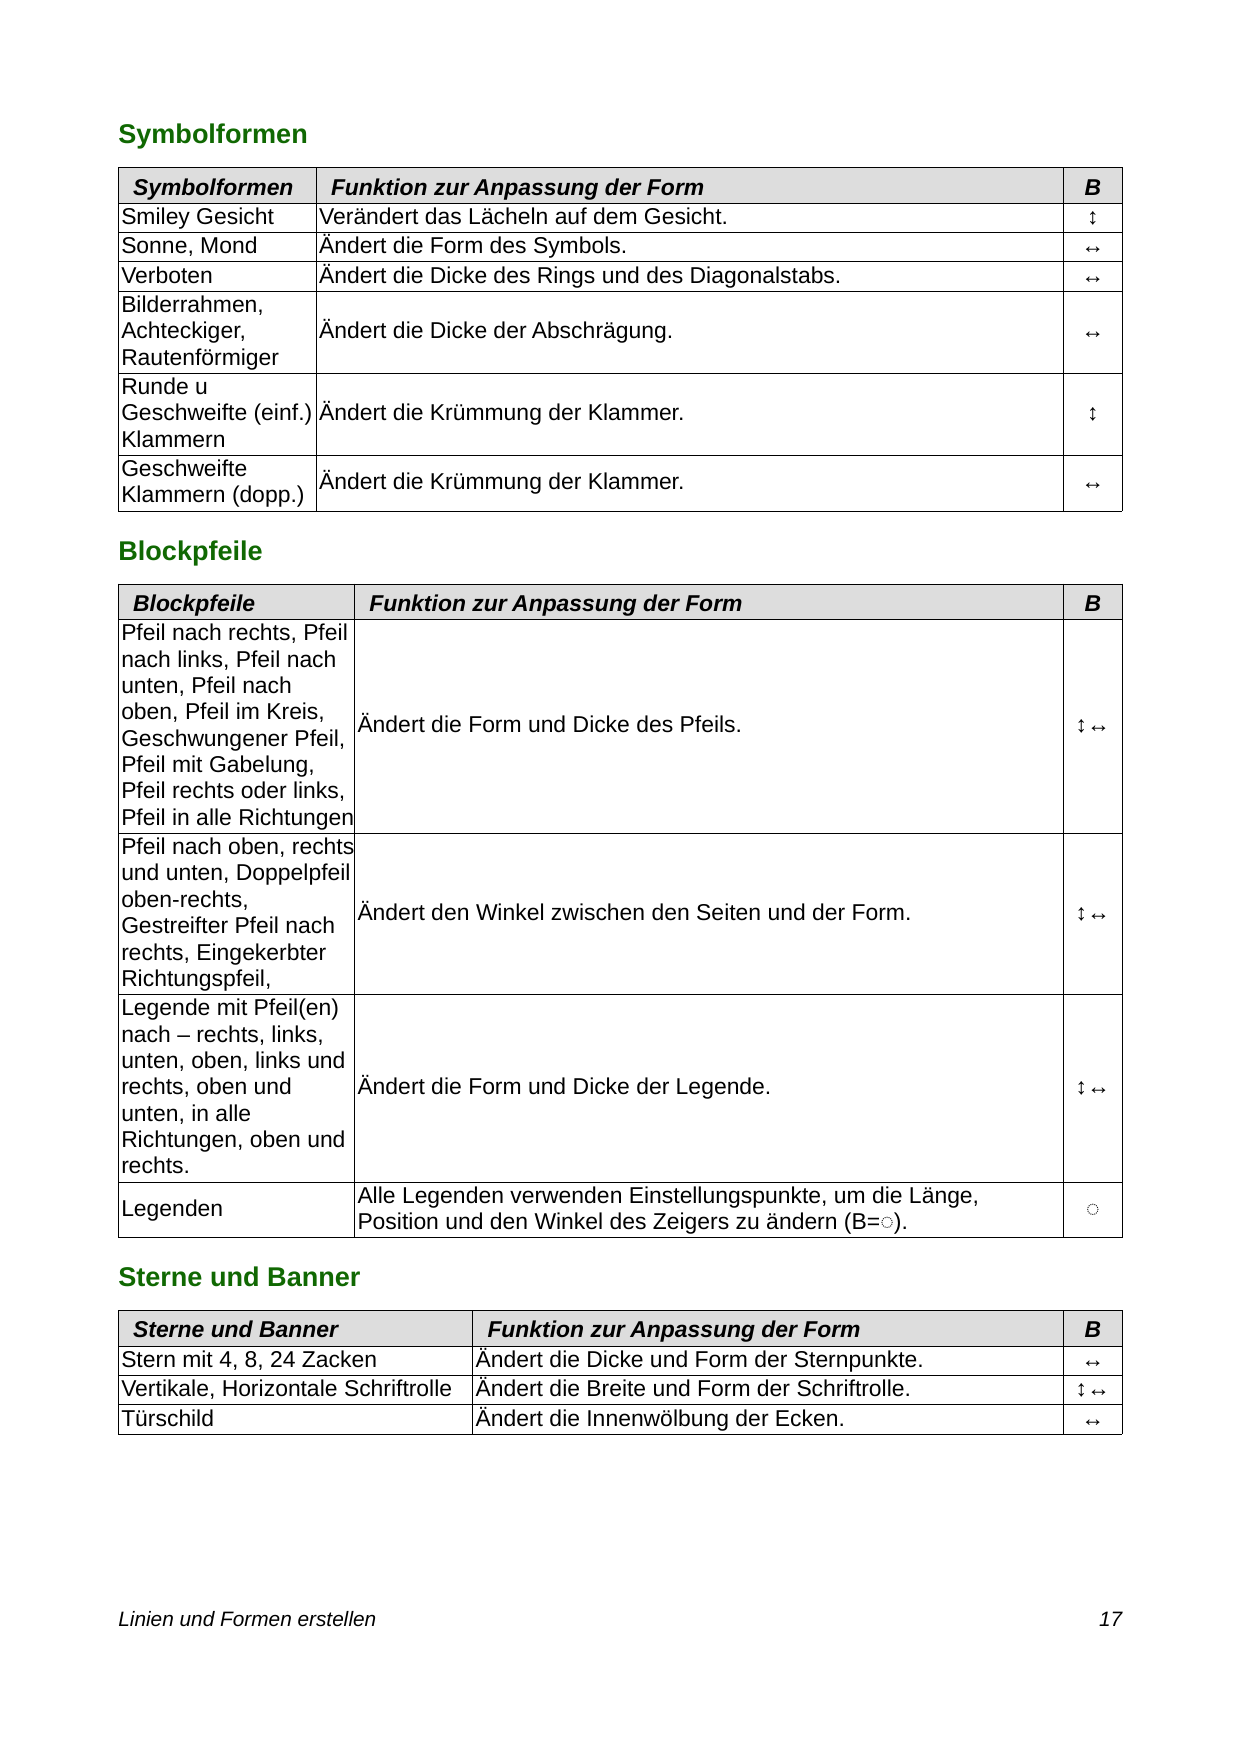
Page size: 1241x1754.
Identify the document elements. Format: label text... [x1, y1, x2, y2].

table_cell Ändert die Form und Dicke der Legende. [355, 995, 1063, 1182]
table_cell ↕↔ [1064, 995, 1122, 1182]
table_cell ↔ [1064, 233, 1122, 261]
table_cell Legende mit Pfeil(en) nach – rechts, links, unten, oben, links und rechts, oben und unten, in alle Richtungen, oben und rechts. [119, 995, 354, 1182]
table_cell Verändert das Lächeln auf dem Gesicht. [317, 204, 1063, 232]
table_cell Pfeil nach oben, rechts und unten, Doppelpfeil oben-rechts, Gestreifter Pfeil nach rechts, Eingekerbter Richtungspfeil, [119, 834, 354, 994]
table_cell ↔ [1064, 292, 1122, 373]
table_cell ↕↔ [1064, 834, 1122, 994]
table_cell Alle Legenden verwenden Einstellungspunkte, um die Länge, Position und den Winkel des Zeigers zu ändern (B=◌). [355, 1183, 1063, 1237]
table_cell ↔ [1064, 1347, 1122, 1375]
table_cell ↕↔ [1064, 1376, 1122, 1404]
table_cell Ändert die Krümmung der Klammer. [317, 456, 1063, 511]
table_cell Vertikale, Horizontale Schriftrolle [119, 1376, 472, 1404]
table_header Funktion zur Anpassung der Form [473, 1311, 1063, 1346]
table_cell Smiley Gesicht [119, 204, 316, 232]
table_cell Ändert die Form und Dicke des Pfeils. [355, 620, 1063, 833]
table_cell Geschweifte Klammern (dopp.) [119, 456, 316, 511]
table_cell Ändert die Form des Symbols. [317, 233, 1063, 261]
table_cell ↕ [1064, 204, 1122, 232]
table_header Symbolformen [119, 168, 316, 203]
table_header B [1064, 585, 1122, 619]
table_cell Verboten [119, 262, 316, 291]
table_cell Türschild [119, 1405, 472, 1434]
table_cell Stern mit 4, 8, 24 Zacken [119, 1347, 472, 1375]
table_cell Ändert die Krümmung der Klammer. [317, 374, 1063, 455]
table_cell ↔ [1064, 262, 1122, 291]
table_cell ◌ [1064, 1183, 1122, 1237]
table_cell Ändert die Breite und Form der Schriftrolle. [473, 1376, 1063, 1404]
table_cell ↕↔ [1064, 620, 1122, 833]
table_header B [1064, 1311, 1122, 1346]
table_cell ↔ [1064, 1405, 1122, 1434]
table_cell Legenden [119, 1183, 354, 1237]
table_cell ↕ [1064, 374, 1122, 455]
table_header Funktion zur Anpassung der Form [317, 168, 1063, 203]
table_cell Ändert die Dicke und Form der Sternpunkte. [473, 1347, 1063, 1375]
table_cell Sonne, Mond [119, 233, 316, 261]
table_header B [1064, 168, 1122, 203]
table_cell Ändert den Winkel zwischen den Seiten und der Form. [355, 834, 1063, 994]
table_header Funktion zur Anpassung der Form [355, 585, 1063, 619]
table_cell Bilderrahmen, Achteckiger, Rautenförmiger [119, 292, 316, 373]
table_cell Runde u Geschweifte (einf.) Klammern [119, 374, 316, 455]
table_header Blockpfeile [119, 585, 354, 619]
subtitle Symbolformen [118, 118, 1122, 149]
subtitle Sterne und Banner [118, 1261, 1122, 1292]
table_cell ↔ [1064, 456, 1122, 511]
table_cell Ändert die Dicke des Rings und des Diagonalstabs. [317, 262, 1063, 291]
table_cell Ändert die Dicke der Abschrägung. [317, 292, 1063, 373]
table_header Sterne und Banner [119, 1311, 472, 1346]
subtitle Blockpfeile [118, 534, 1122, 566]
table_cell Ändert die Innenwölbung der Ecken. [473, 1405, 1063, 1434]
table_cell Pfeil nach rechts, Pfeil nach links, Pfeil nach unten, Pfeil nach oben, Pfeil im Kreis, Geschwungener Pfeil, Pfeil mit Gabelung, Pfeil rechts oder links, Pfeil in alle Richtungen [119, 620, 354, 833]
